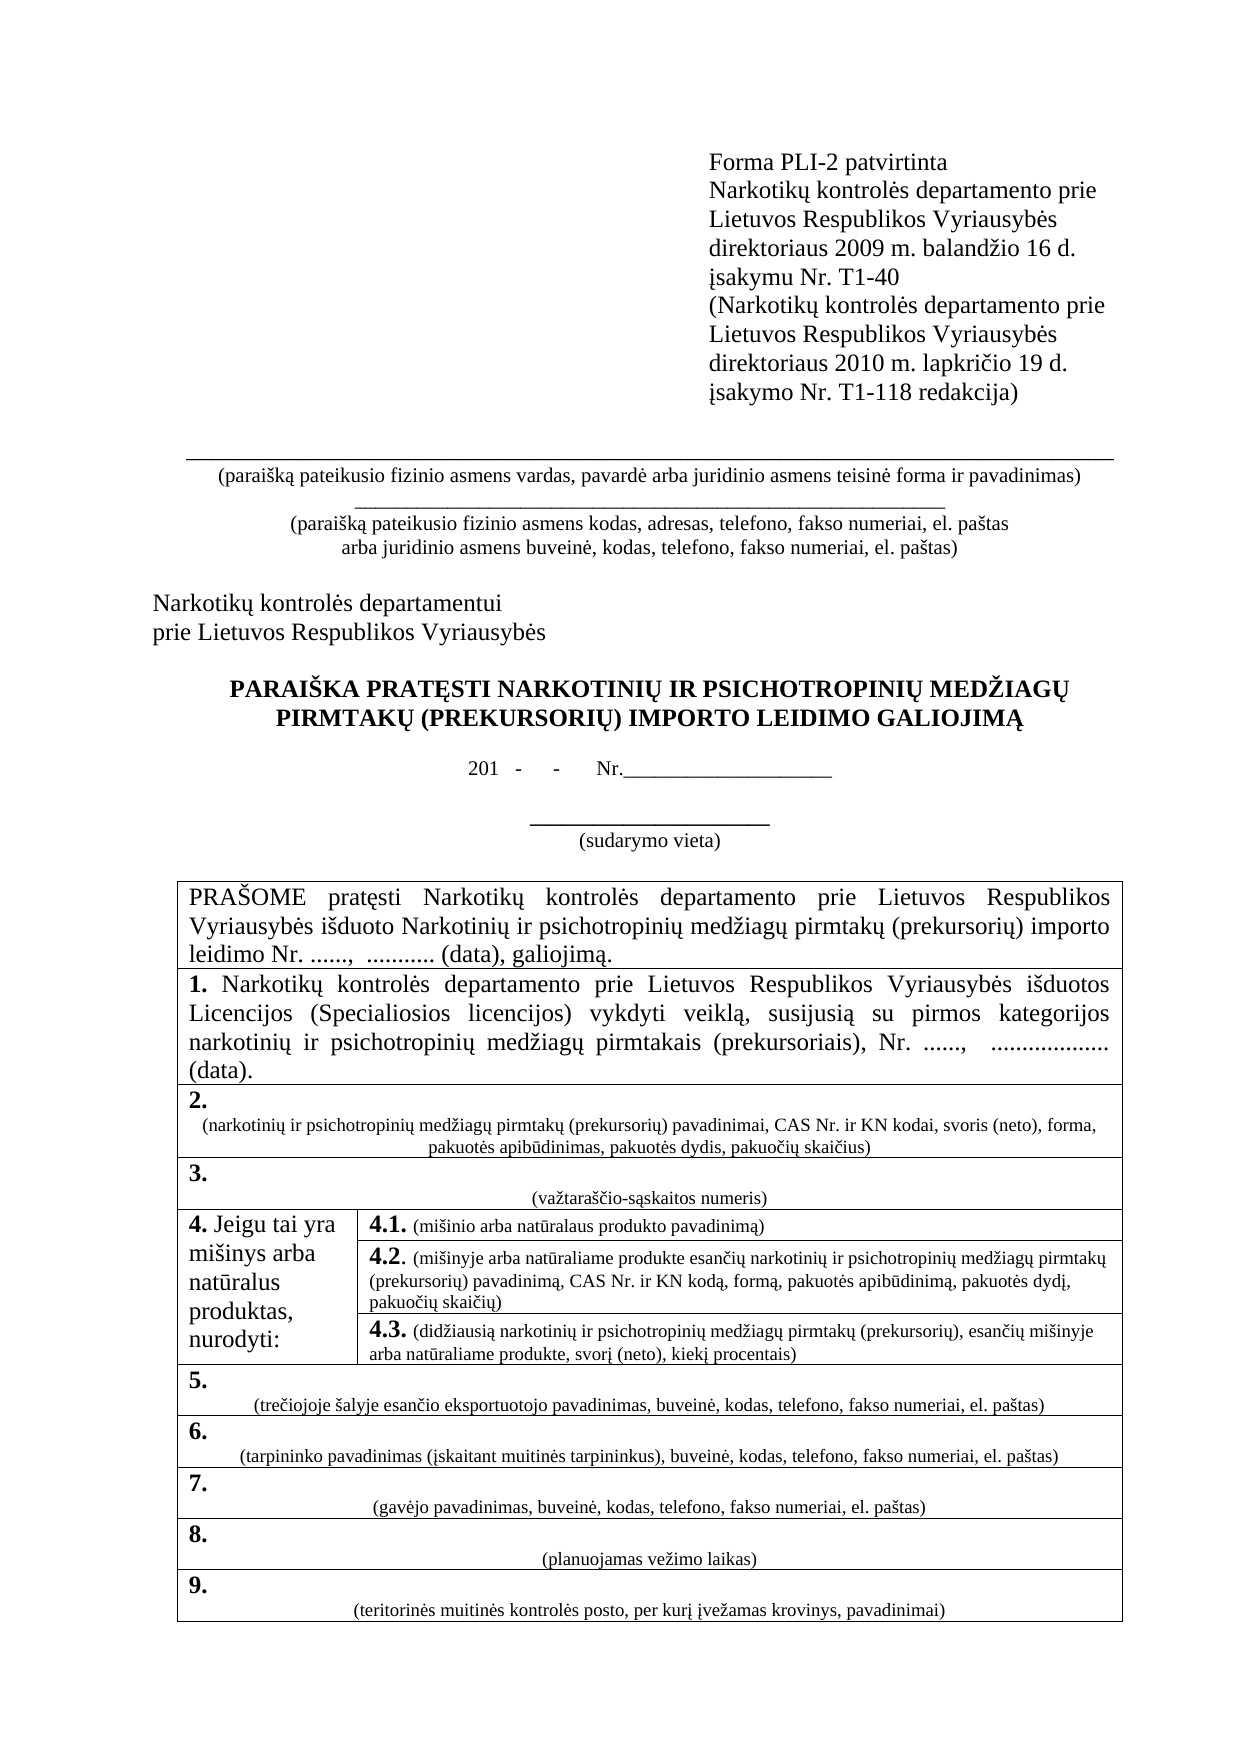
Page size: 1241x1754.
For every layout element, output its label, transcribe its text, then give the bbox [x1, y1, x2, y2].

text įsakymo Nr. T1-118 redakcija) [177, 377, 1122, 406]
text 201 - - Nr.____________________ [177, 756, 1122, 780]
text Narkotikų kontrolės departamento prie [177, 176, 1122, 204]
text _______________________ [177, 804, 1122, 828]
text Forma PLI-2 patvirtinta [177, 147, 1122, 176]
table_cell 4.2. (mišinyje arba natūraliame produkte esančių narkotinių ir psichotropinių medžiagų pirmtakų (prekursorių) pavadinimą, CAS Nr. ir KN kodą, formą, pakuotės apibūdinimą, pakuotės dydį, pakuočių skaičių) [358, 1241, 1122, 1313]
text arba juridinio asmens buveinė, kodas, telefono, fakso numeriai, el. paštas) [177, 535, 1122, 559]
text Narkotikų kontrolės departamentui [152, 588, 1122, 617]
table_cell 6. (tarpininko pavadinimas (įskaitant muitinės tarpininkus), buveinė, kodas, telefono, fakso numeriai, el. paštas) [178, 1416, 1122, 1467]
table_cell 9. (teritorinės muitinės kontrolės posto, per kurį įvežamas krovinys, pavadinimai) [178, 1570, 1122, 1621]
table_cell 4. Jeigu tai yra mišinys arba natūralus produktas, nurodyti: [178, 1210, 357, 1364]
table_cell 8. (planuojamas vežimo laikas) [178, 1519, 1122, 1569]
text (paraišką pateikusio fizinio asmens kodas, adresas, telefono, fakso numeriai, el. paštas [177, 511, 1122, 535]
table_cell 4.1. (mišinio arba natūralaus produkto pavadinimą) [358, 1210, 1122, 1240]
text (sudarymo vieta) [177, 828, 1122, 852]
text PARAIŠKA PRATĘSTI NARKOTINIŲ IR PSICHOTROPINIŲ MEDŽIAGŲ PIRMTAKŲ (PREKURSORIŲ) IMPORTO LEIDIMO GALIOJIMĄ [177, 674, 1122, 732]
text _ [177, 487, 1122, 511]
table_cell 5. (trečiojoje šalyje esančio eksportuotojo pavadinimas, buveinė, kodas, telefono, fakso numeriai, el. paštas) [178, 1365, 1122, 1415]
table_header PRAŠOME pratęsti Narkotikų kontrolės departamento prie Lietuvos Respublikos Vyriausybės išduoto Narkotinių ir psichotropinių medžiagų pirmtakų (prekursorių) importo leidimo Nr. ......, ........... (data), galiojimą. [178, 882, 1122, 968]
table_cell 7. (gavėjo pavadinimas, buveinė, kodas, telefono, fakso numeriai, el. paštas) [178, 1468, 1122, 1518]
table_cell 4.3. (didžiausią narkotinių ir psichotropinių medžiagų pirmtakų (prekursorių), esančių mišinyje arba natūraliame produkte, svorį (neto), kiekį procentais) [358, 1314, 1122, 1364]
text (paraišką pateikusio fizinio asmens vardas, pavardė arba juridinio asmens teisinė forma ir pavadinimas) [177, 463, 1122, 487]
text Lietuvos Respublikos Vyriausybės [177, 319, 1122, 348]
text direktoriaus 2009 m. balandžio 16 d. [177, 233, 1122, 262]
text įsakymu Nr. T1-40 [177, 262, 1122, 291]
text direktoriaus 2010 m. lapkričio 19 d. [177, 348, 1122, 377]
text (Narkotikų kontrolės departamento prie [177, 291, 1122, 319]
table_cell 3. (važtaraščio-sąskaitos numeris) [178, 1158, 1122, 1208]
table_cell 1. Narkotikų kontrolės departamento prie Lietuvos Respublikos Vyriausybės išduotos Licencijos (Specialiosios licencijos) vykdyti veiklą, susijusią su pirmos kategorijos narkotinių ir psichotropinių medžiagų pirmtakais (prekursoriais), Nr. ......, ................... (data). [178, 969, 1122, 1084]
text Lietuvos Respublikos Vyriausybės [177, 204, 1122, 233]
text prie Lietuvos Respublikos Vyriausybės [152, 617, 1122, 646]
text _ [177, 434, 1122, 463]
table_cell 2. (narkotinių ir psichotropinių medžiagų pirmtakų (prekursorių) pavadinimai, CAS Nr. ir KN kodai, svoris (neto), forma, pakuotės apibūdinimas, pakuotės dydis, pakuočių skaičius) [178, 1085, 1122, 1157]
